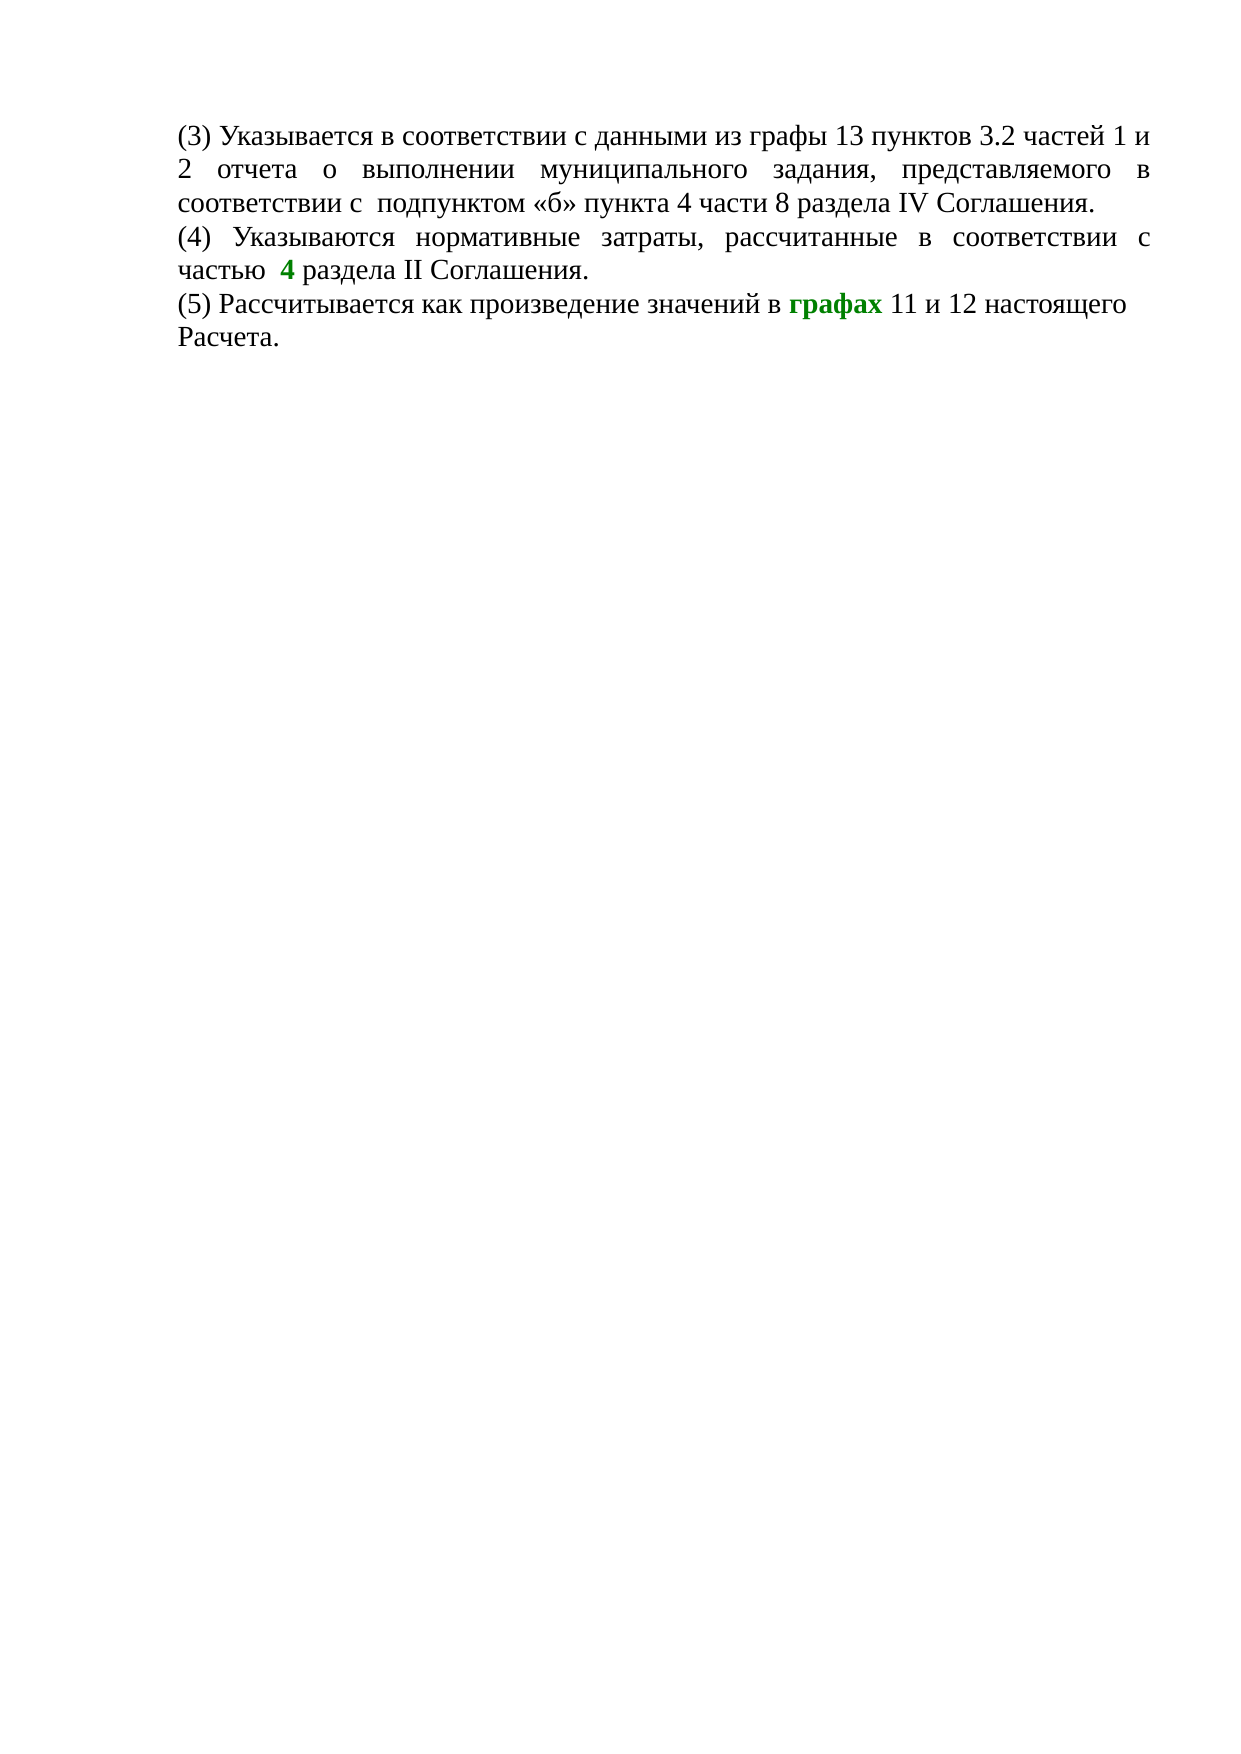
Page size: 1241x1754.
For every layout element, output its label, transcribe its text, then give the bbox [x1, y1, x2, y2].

text (3) Указывается в соответствии с данными из графы 13 пунктов 3.2 частей 1 и 2 отчета о выполнении муниципального задания, представляемого в соответствии с подпунктом «б» пункта 4 части 8 раздела IV Соглашения. [177, 118, 1151, 219]
text (5) Рассчитывается как произведение значений в графах 11 и 12 настоящего Расчета. [177, 286, 1151, 353]
text (4) Указываются нормативные затраты, рассчитанные в соответствии с частью 4 раздела II Соглашения. [177, 219, 1151, 286]
